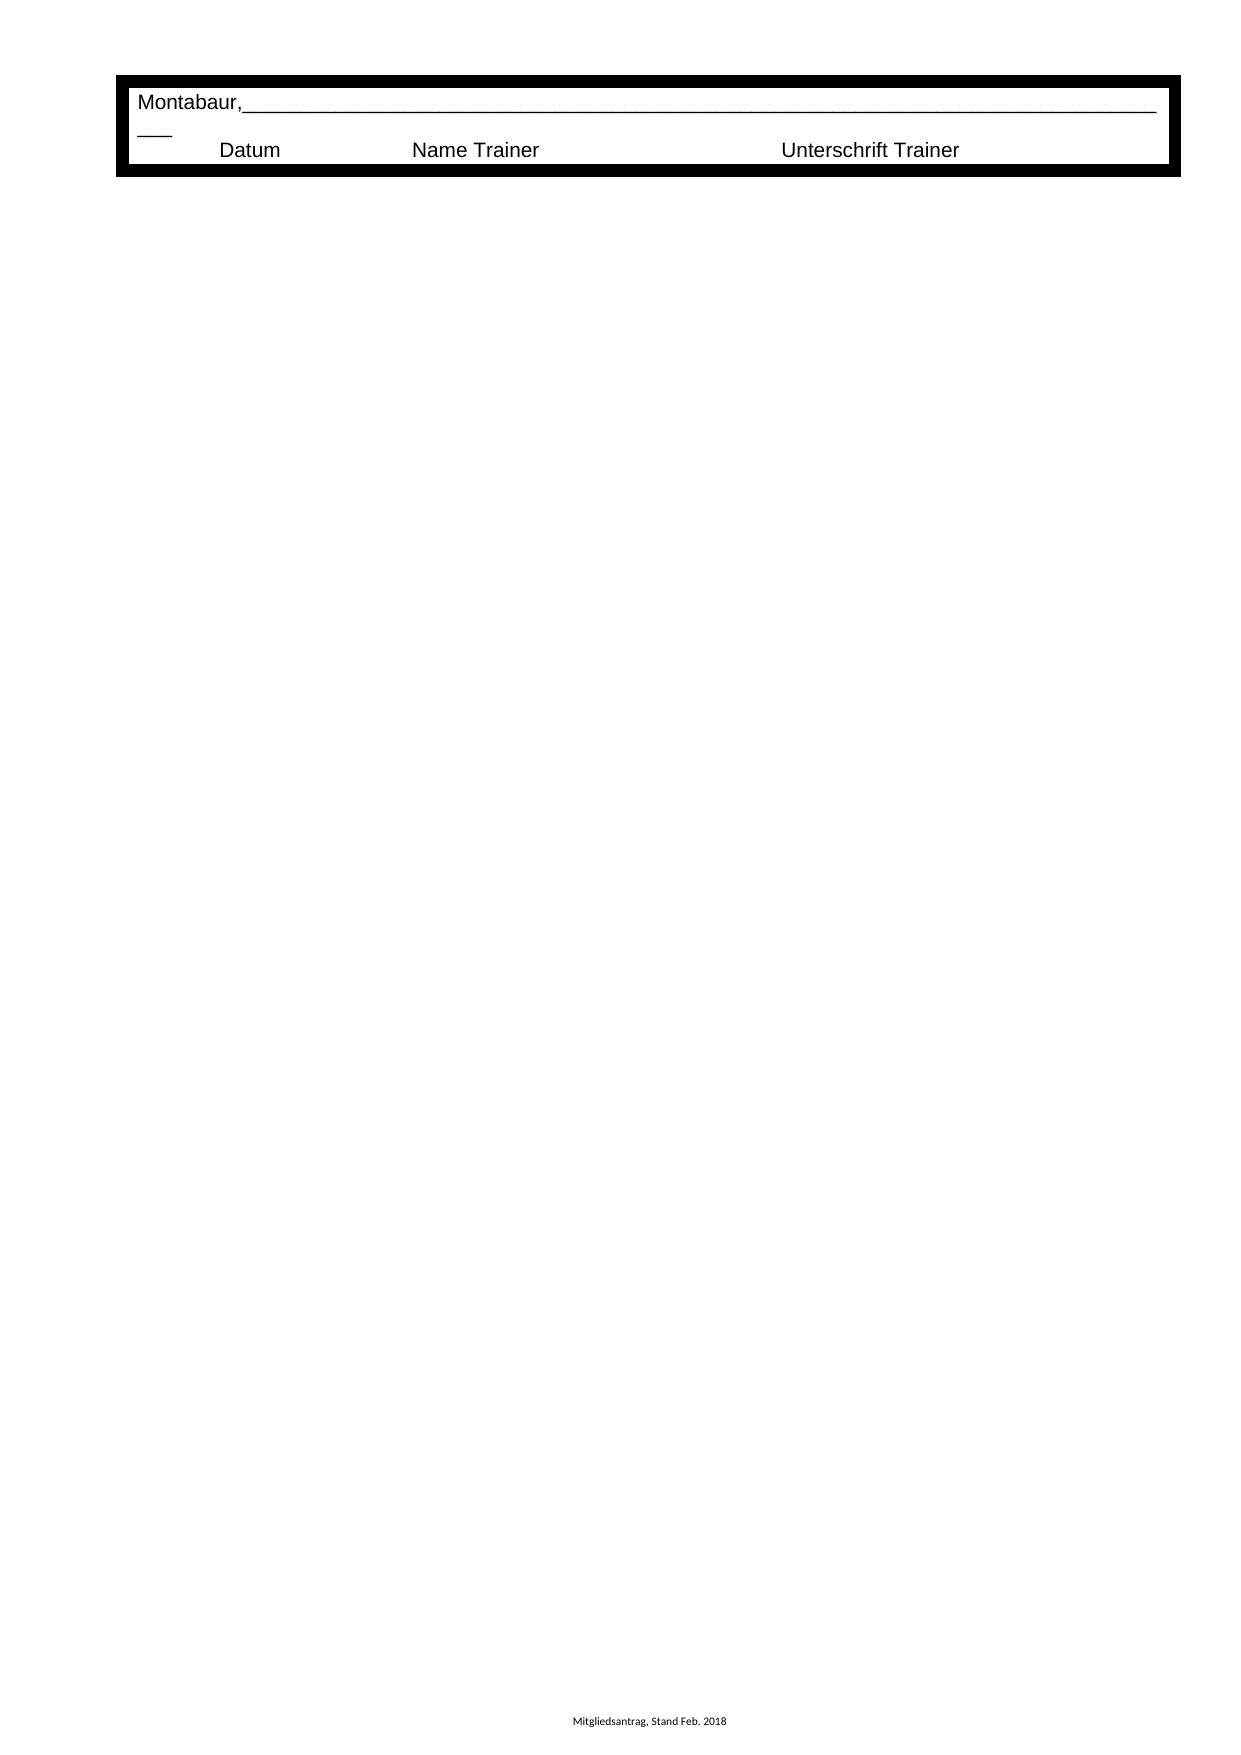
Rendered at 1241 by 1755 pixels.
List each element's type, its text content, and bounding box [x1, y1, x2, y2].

text Datum Name Trainer Unterschrift Trainer [129, 123, 1169, 164]
text Montabaur,__________________________________________________________________________________ [129, 88, 1169, 123]
